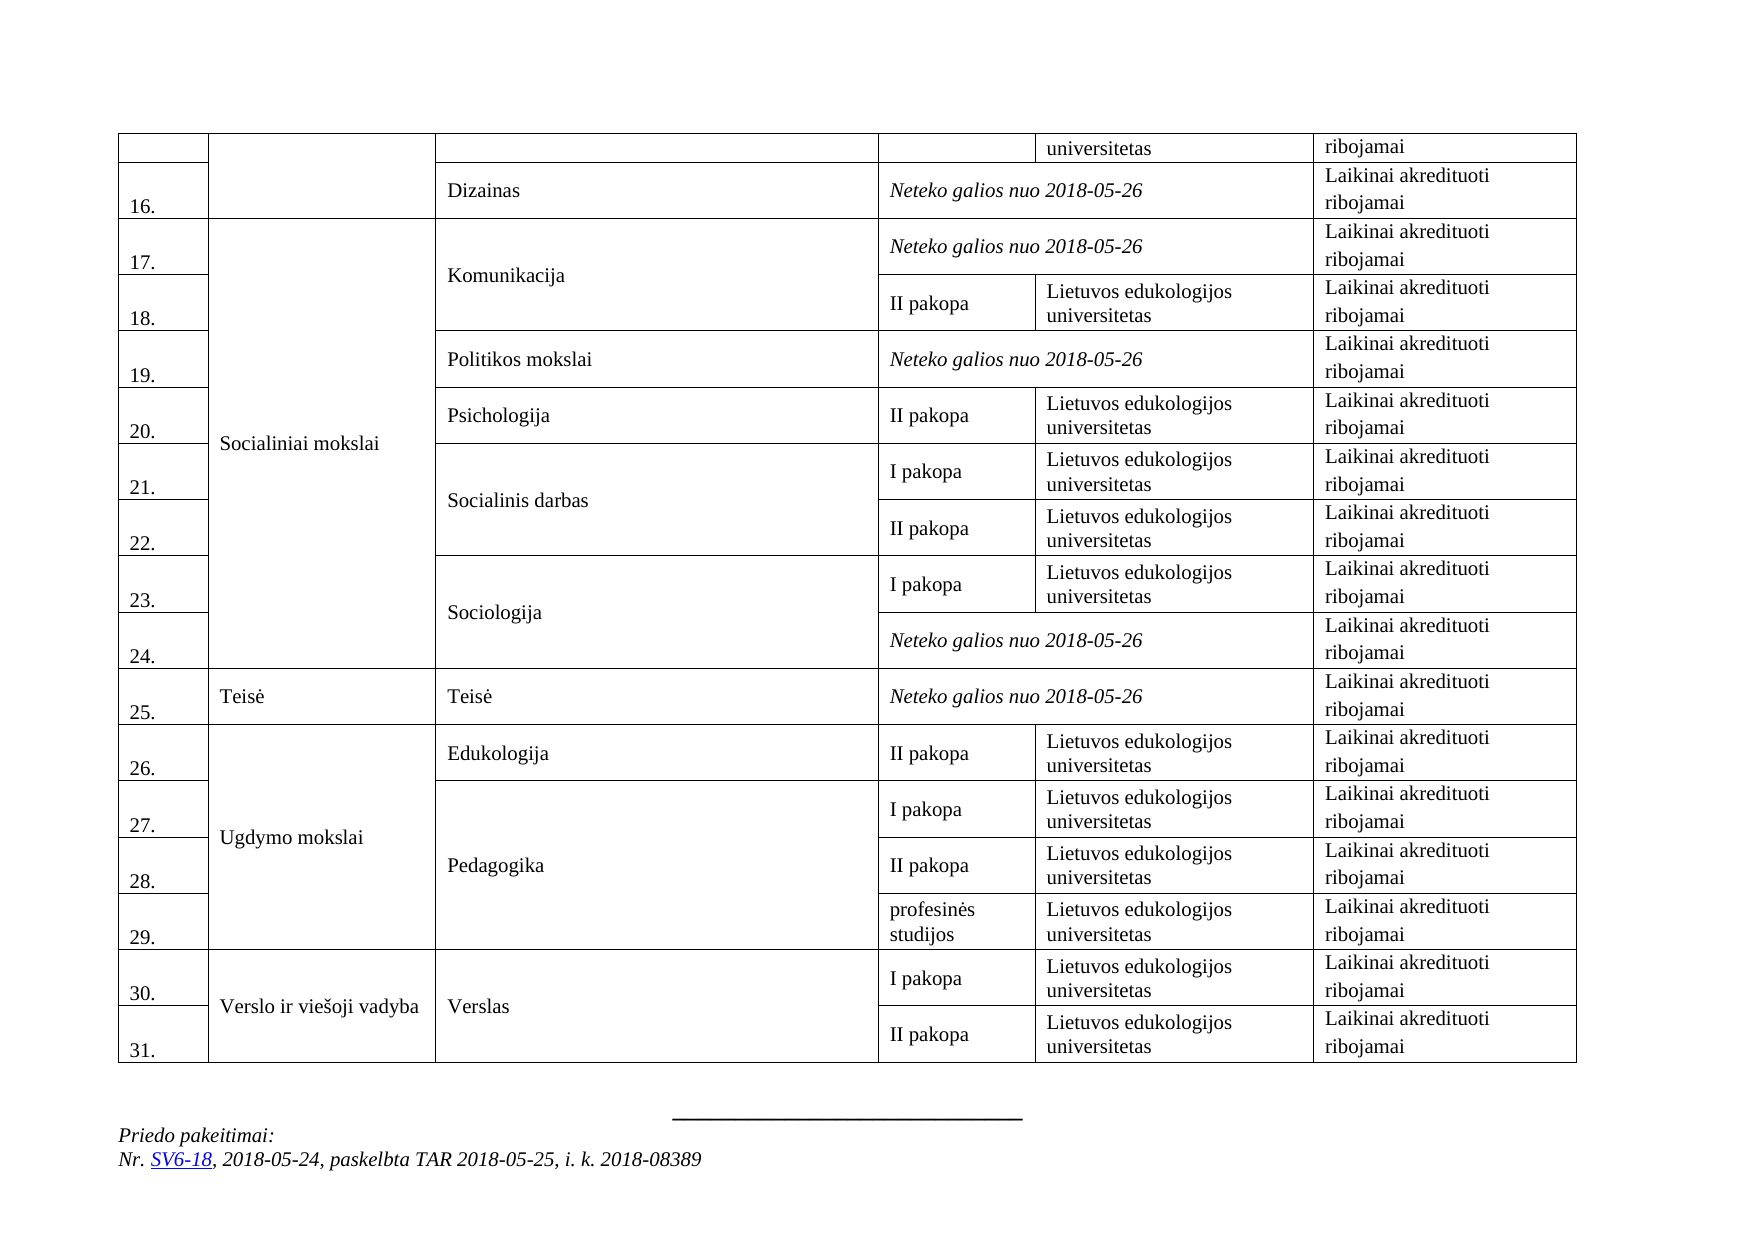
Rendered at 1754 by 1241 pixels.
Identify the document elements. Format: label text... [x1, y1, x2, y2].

table_cell Laikinai akredituoti ribojamai [1314, 781, 1576, 837]
table_cell Neteko galios nuo 2018-05-26 [879, 669, 1313, 724]
table_cell I pakopa [879, 556, 1035, 612]
table_cell 16. [119, 163, 208, 218]
table_cell Laikinai akredituoti ribojamai [1314, 444, 1576, 499]
table_cell profesinės studijos [879, 894, 1035, 949]
table_cell 26. [119, 725, 208, 780]
table_cell Lietuvos edukologijos universitetas [1036, 556, 1313, 612]
text Nr. SV6-18, 2018-05-24, paskelbta TAR 2018-05-25, i. k. 2018-08389 [118, 1147, 1577, 1171]
text ____________________________ [118, 1094, 1577, 1123]
table_cell Neteko galios nuo 2018-05-26 [879, 219, 1313, 274]
table_cell Laikinai akredituoti ribojamai [1314, 725, 1576, 780]
table_cell 29. [119, 894, 208, 949]
table_cell 21. [119, 444, 208, 499]
table_cell Neteko galios nuo 2018-05-26 [879, 613, 1313, 668]
table_cell Laikinai akredituoti ribojamai [1314, 669, 1576, 724]
table_cell I pakopa [879, 444, 1035, 499]
table_cell [879, 134, 1035, 162]
table_cell Lietuvos edukologijos universitetas [1036, 950, 1313, 1005]
table_cell 27. [119, 781, 208, 837]
table_cell Dizainas [436, 163, 878, 218]
table_cell Lietuvos edukologijos universitetas [1036, 388, 1313, 443]
table_cell 24. [119, 613, 208, 668]
table_cell Laikinai akredituoti ribojamai [1314, 613, 1576, 668]
table_cell 25. [119, 669, 208, 724]
table_cell Lietuvos edukologijos universitetas [1036, 275, 1313, 330]
table_cell Laikinai akredituoti ribojamai [1314, 331, 1576, 387]
table_cell Edukologija [436, 725, 878, 780]
table_cell II pakopa [879, 725, 1035, 780]
table_cell Lietuvos edukologijos universitetas [1036, 781, 1313, 837]
table_cell Lietuvos edukologijos universitetas [1036, 1006, 1313, 1062]
table_cell Laikinai akredituoti ribojamai [1314, 163, 1576, 218]
table_cell Politikos mokslai [436, 331, 878, 387]
table_cell 30. [119, 950, 208, 1005]
table_cell Sociologija [436, 556, 878, 668]
table_cell Laikinai akredituoti ribojamai [1314, 219, 1576, 274]
table_cell Lietuvos edukologijos universitetas [1036, 894, 1313, 949]
table_cell Lietuvos edukologijos universitetas [1036, 444, 1313, 499]
table_cell 31. [119, 1006, 208, 1062]
table_cell 19. [119, 331, 208, 387]
table_cell Laikinai akredituoti ribojamai [1314, 556, 1576, 612]
table_cell Pedagogika [436, 781, 878, 949]
table_cell universitetas [1036, 134, 1313, 162]
table_cell Verslas [436, 950, 878, 1062]
table_cell 20. [119, 388, 208, 443]
table_cell 23. [119, 556, 208, 612]
table_cell Laikinai akredituoti ribojamai [1314, 950, 1576, 1005]
table_cell Laikinai akredituoti ribojamai [1314, 500, 1576, 555]
table_cell [436, 134, 878, 162]
table_cell Laikinai akredituoti ribojamai [1314, 838, 1576, 893]
table_cell I pakopa [879, 781, 1035, 837]
table_cell ribojamai [1314, 134, 1576, 162]
table_cell 22. [119, 500, 208, 555]
table_cell Komunikacija [436, 219, 878, 330]
table_cell Lietuvos edukologijos universitetas [1036, 838, 1313, 893]
table_cell Lietuvos edukologijos universitetas [1036, 500, 1313, 555]
table_cell Laikinai akredituoti ribojamai [1314, 275, 1576, 330]
table_cell Psichologija [436, 388, 878, 443]
table_cell Lietuvos edukologijos universitetas [1036, 725, 1313, 780]
table_cell Socialiniai mokslai [209, 219, 435, 668]
table_cell Laikinai akredituoti ribojamai [1314, 388, 1576, 443]
table_cell II pakopa [879, 1006, 1035, 1062]
table_cell Laikinai akredituoti ribojamai [1314, 894, 1576, 949]
table_cell Neteko galios nuo 2018-05-26 [879, 331, 1313, 387]
table_cell [119, 134, 208, 162]
table_cell Laikinai akredituoti ribojamai [1314, 1006, 1576, 1062]
table_cell Teisė [436, 669, 878, 724]
table_cell Ugdymo mokslai [209, 725, 435, 949]
table_cell Neteko galios nuo 2018-05-26 [879, 163, 1313, 218]
table_cell 17. [119, 219, 208, 274]
table_cell 18. [119, 275, 208, 330]
text Priedo pakeitimai: [118, 1123, 1577, 1147]
table_cell 28. [119, 838, 208, 893]
table_cell [209, 134, 435, 218]
table_cell Verslo ir viešoji vadyba [209, 950, 435, 1062]
table_cell II pakopa [879, 838, 1035, 893]
table_cell Teisė [209, 669, 435, 724]
table_cell I pakopa [879, 950, 1035, 1005]
table_cell Socialinis darbas [436, 444, 878, 555]
table_cell II pakopa [879, 500, 1035, 555]
table_cell II pakopa [879, 275, 1035, 330]
table_cell II pakopa [879, 388, 1035, 443]
